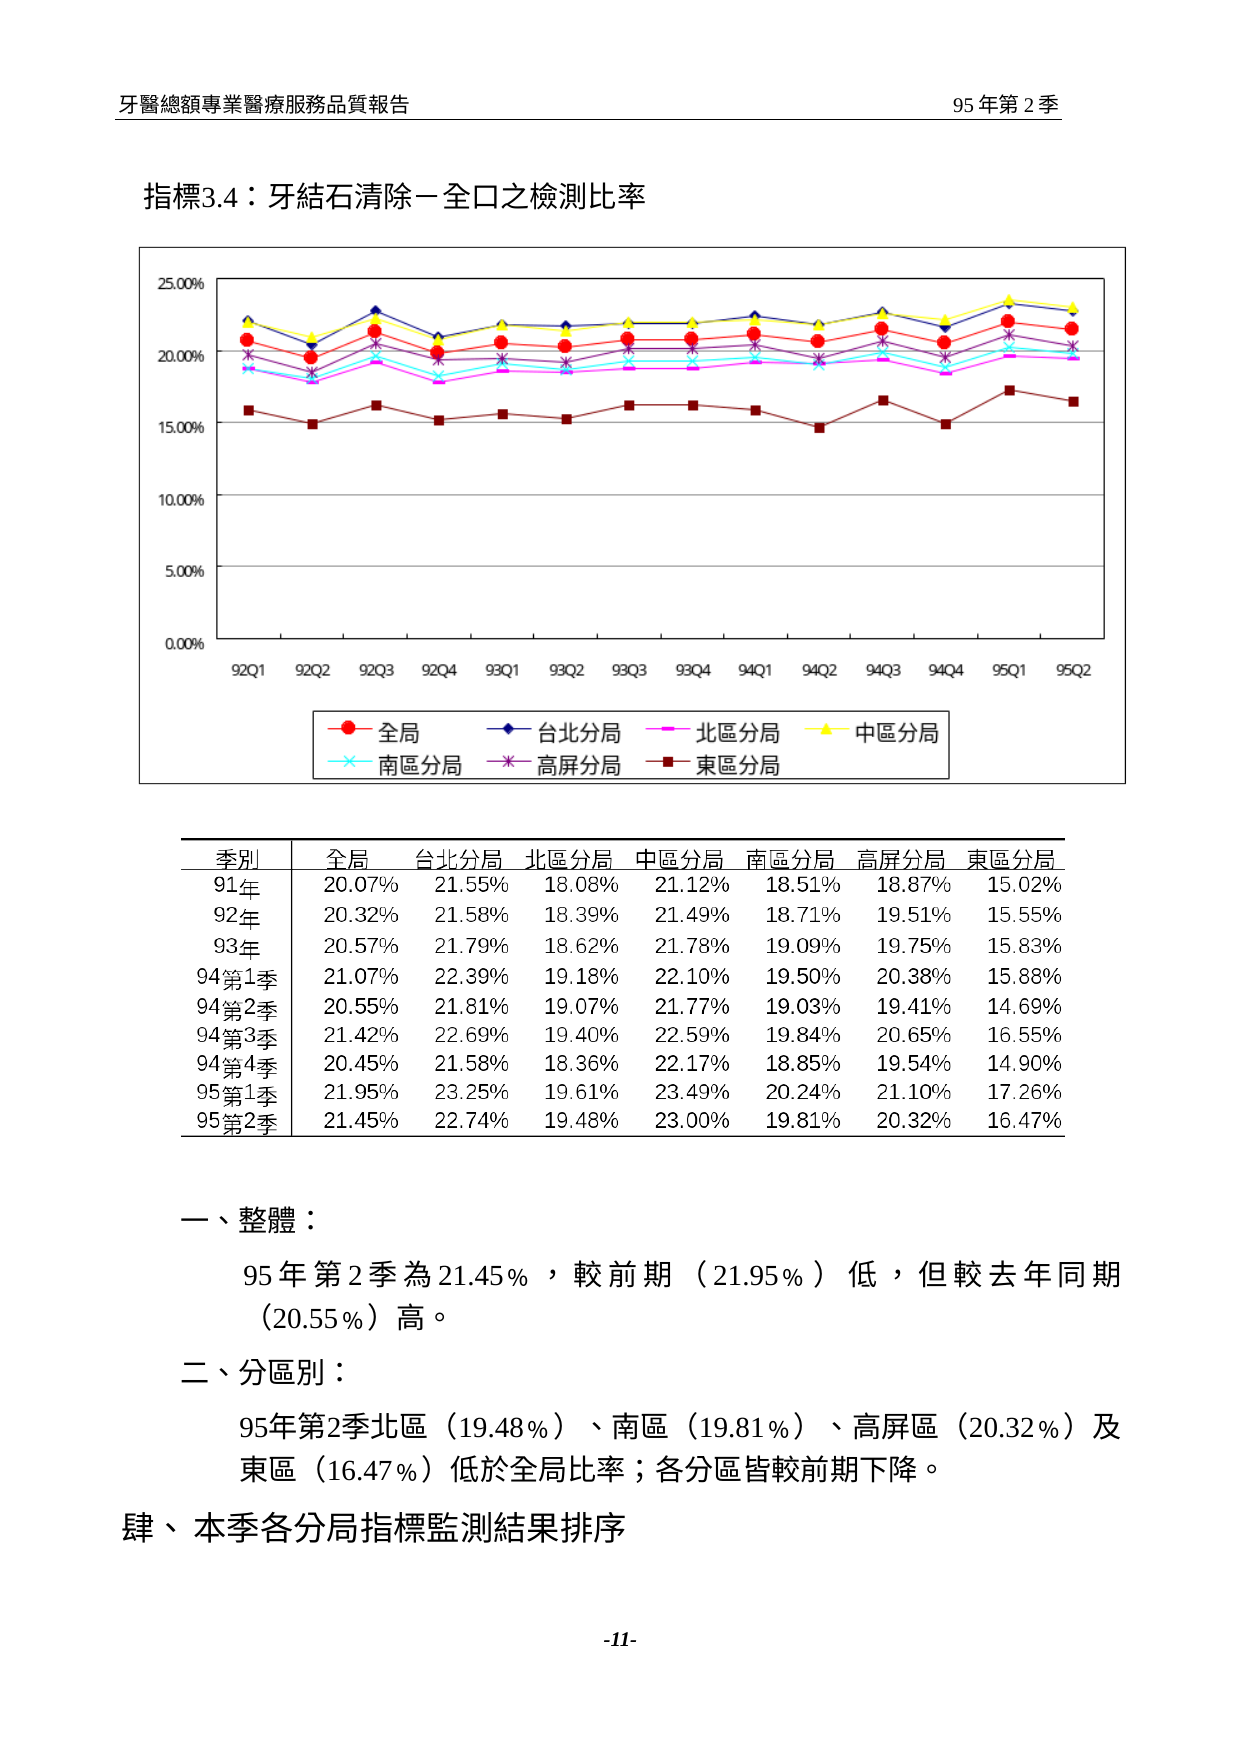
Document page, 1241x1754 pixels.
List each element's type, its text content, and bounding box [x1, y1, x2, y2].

text 95年第2季為21.45﹪，較前期（21.95﹪）低，但較去年同期（20.55﹪）高。 [243, 1252, 1122, 1337]
list 本季各分局指標監測結果排序 [121, 1501, 1122, 1549]
text 95年第2季北區（19.48﹪）、南區（19.81﹪）、高屏區（20.32﹪）及東區（16.47﹪）低於全局比率；各分區皆較前期下降。 [239, 1404, 1122, 1489]
text 指標3.4：牙結石清除－全口之檢測比率 [143, 169, 1122, 217]
text 一、整體： [121, 1197, 1122, 1239]
text 二、分區別： [121, 1349, 1122, 1392]
